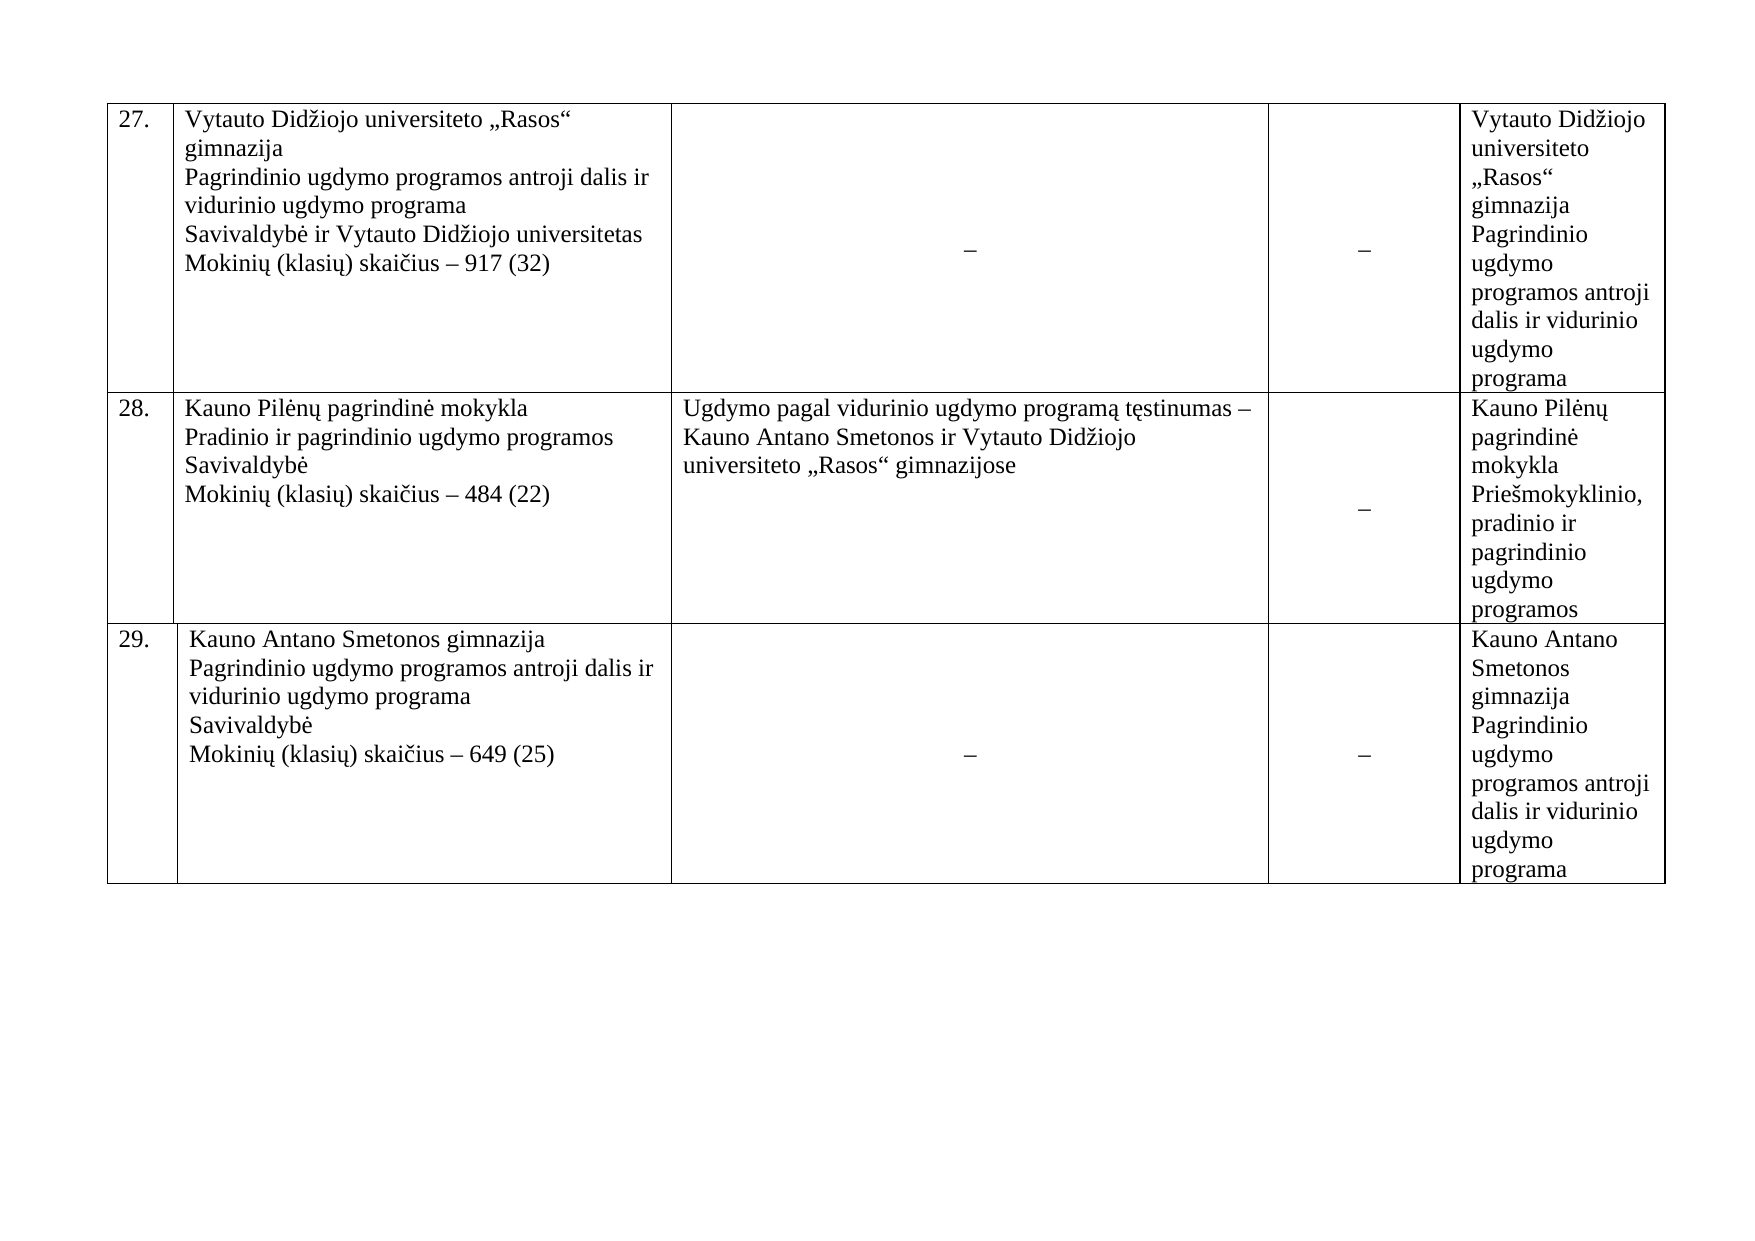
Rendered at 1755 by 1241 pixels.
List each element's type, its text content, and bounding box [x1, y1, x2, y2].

table_cell Ugdymo pagal vidurinio ugdymo programą tęstinumas – Kauno Antano Smetonos ir Vytauto Didžiojo universiteto „Rasos“ gimnazijose [672, 393, 1268, 623]
table_cell – [1269, 624, 1459, 883]
table_cell – [672, 624, 1268, 883]
table_cell Vytauto Didžiojo universiteto „Rasos“ gimnazija Pagrindinio ugdymo programos antroji dalis ir vidurinio ugdymo programa Savivaldybė ir Vytauto Didžiojo universitetas Mokinių (klasių) skaičius – 917 (32) [174, 104, 671, 392]
table_cell Kauno Pilėnų pagrindinė mokykla Priešmokyklinio, pradinio ir pagrindinio ugdymo programos [1461, 393, 1664, 623]
table_cell – [1269, 104, 1459, 392]
table_cell 29. [108, 624, 177, 883]
table_cell Kauno Antano Smetonos gimnazija Pagrindinio ugdymo programos antroji dalis ir vidurinio ugdymo programa [1461, 624, 1664, 883]
table_cell – [672, 104, 1268, 392]
table_cell Vytauto Didžiojo universiteto „Rasos“ gimnazija Pagrindinio ugdymo programos antroji dalis ir vidurinio ugdymo programa [1461, 104, 1664, 392]
table_cell Kauno Antano Smetonos gimnazija Pagrindinio ugdymo programos antroji dalis ir vidurinio ugdymo programa Savivaldybė Mokinių (klasių) skaičius – 649 (25) [178, 624, 671, 883]
table_cell 27. [108, 104, 173, 392]
table_cell Kauno Pilėnų pagrindinė mokykla Pradinio ir pagrindinio ugdymo programos Savivaldybė Mokinių (klasių) skaičius – 484 (22) [174, 393, 671, 623]
table_cell – [1269, 393, 1459, 623]
table_cell 28. [108, 393, 173, 623]
